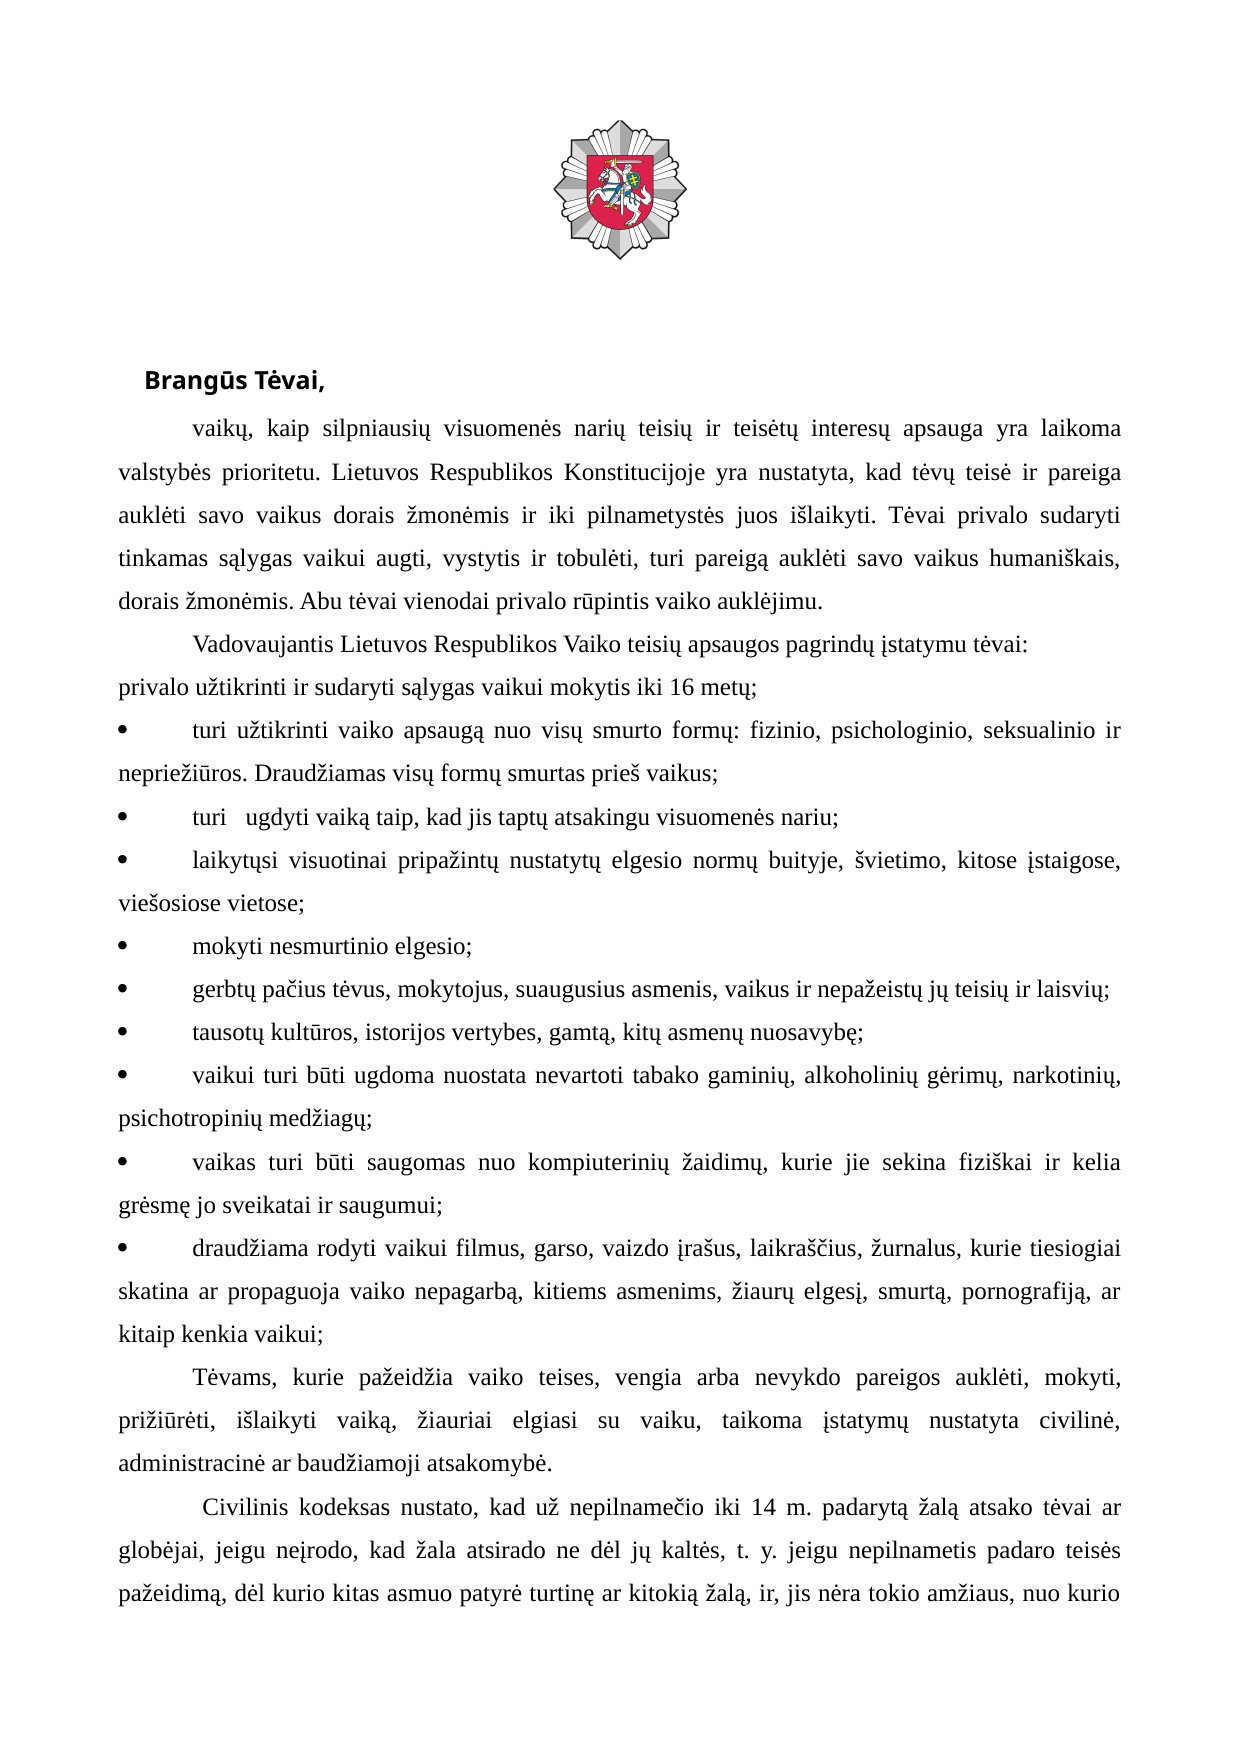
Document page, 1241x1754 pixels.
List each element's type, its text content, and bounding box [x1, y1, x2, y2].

list mokyti nesmurtinio elgesio; [118, 931, 1122, 960]
text Vadovaujantis Lietuvos Respublikos Vaiko teisių apsaugos pagrindų įstatymu tėvai: [118, 629, 1122, 658]
list turi užtikrinti vaiko apsaugą nuo visų smurto formų: fizinio, psichologinio, seksualinio ir nepriežiūros. Draudžiamas visų formų smurtas prieš vaikus; [118, 715, 1122, 787]
list vaikas turi būti saugomas nuo kompiuterinių žaidimų, kurie jie sekina fiziškai ir kelia grėsmę jo sveikatai ir saugumui; [118, 1147, 1122, 1218]
list turi ugdyti vaiką taip, kad jis taptų atsakingu visuomenės nariu; [118, 802, 1122, 830]
text Brangūs Tėvai, [118, 362, 1122, 397]
list laikytųsi visuotinai pripažintų nustatytų elgesio normų buityje, švietimo, kitose įstaigose, viešosiose vietose; [118, 845, 1122, 917]
list tausotų kultūros, istorijos vertybes, gamtą, kitų asmenų nuosavybę; [118, 1017, 1122, 1046]
text vaikų, kaip silpniausių visuomenės narių teisių ir teisėtų interesų apsauga yra laikoma valstybės prioritetu. Lietuvos Respublikos Konstitucijoje yra nustatyta, kad tėvų teisė ir pareiga auklėti savo vaikus dorais žmonėmis ir iki pilnametystės juos išlaikyti. Tėvai privalo sudaryti tinkamas sąlygas vaikui augti, vystytis ir tobulėti, turi pareigą auklėti savo vaikus humaniškais, dorais žmonėmis. Abu tėvai vienodai privalo rūpintis vaiko auklėjimu. [118, 413, 1122, 615]
text Tėvams, kurie pažeidžia vaiko teises, vengia arba nevykdo pareigos auklėti, mokyti, prižiūrėti, išlaikyti vaiką, žiauriai elgiasi su vaiku, taikoma įstatymų nustatyta civilinė, administracinė ar baudžiamoji atsakomybė. [118, 1362, 1122, 1477]
list draudžiama rodyti vaikui filmus, garso, vaizdo įrašus, laikraščius, žurnalus, kurie tiesiogiai skatina ar propaguoja vaiko nepagarbą, kitiems asmenims, žiaurų elgesį, smurtą, pornografiją, ar kitaip kenkia vaikui; [118, 1233, 1122, 1348]
list vaikui turi būti ugdoma nuostata nevartoti tabako gaminių, alkoholinių gėrimų, narkotinių, psichotropinių medžiagų; [118, 1060, 1122, 1132]
list gerbtų pačius tėvus, mokytojus, suaugusius asmenis, vaikus ir nepažeistų jų teisių ir laisvių; [118, 974, 1122, 1003]
text Civilinis kodeksas nustato, kad už nepilnamečio iki 14 m. padarytą žalą atsako tėvai ar globėjai, jeigu neįrodo, kad žala atsirado ne dėl jų kaltės, t. y. jeigu nepilnametis padaro teisės pažeidimą, dėl kurio kitas asmuo patyrė turtinę ar kitokią žalą, ir, jis nėra tokio amžiaus, nuo kurio [118, 1492, 1122, 1607]
text privalo užtikrinti ir sudaryti sąlygas vaikui mokytis iki 16 metų; [118, 672, 1122, 701]
